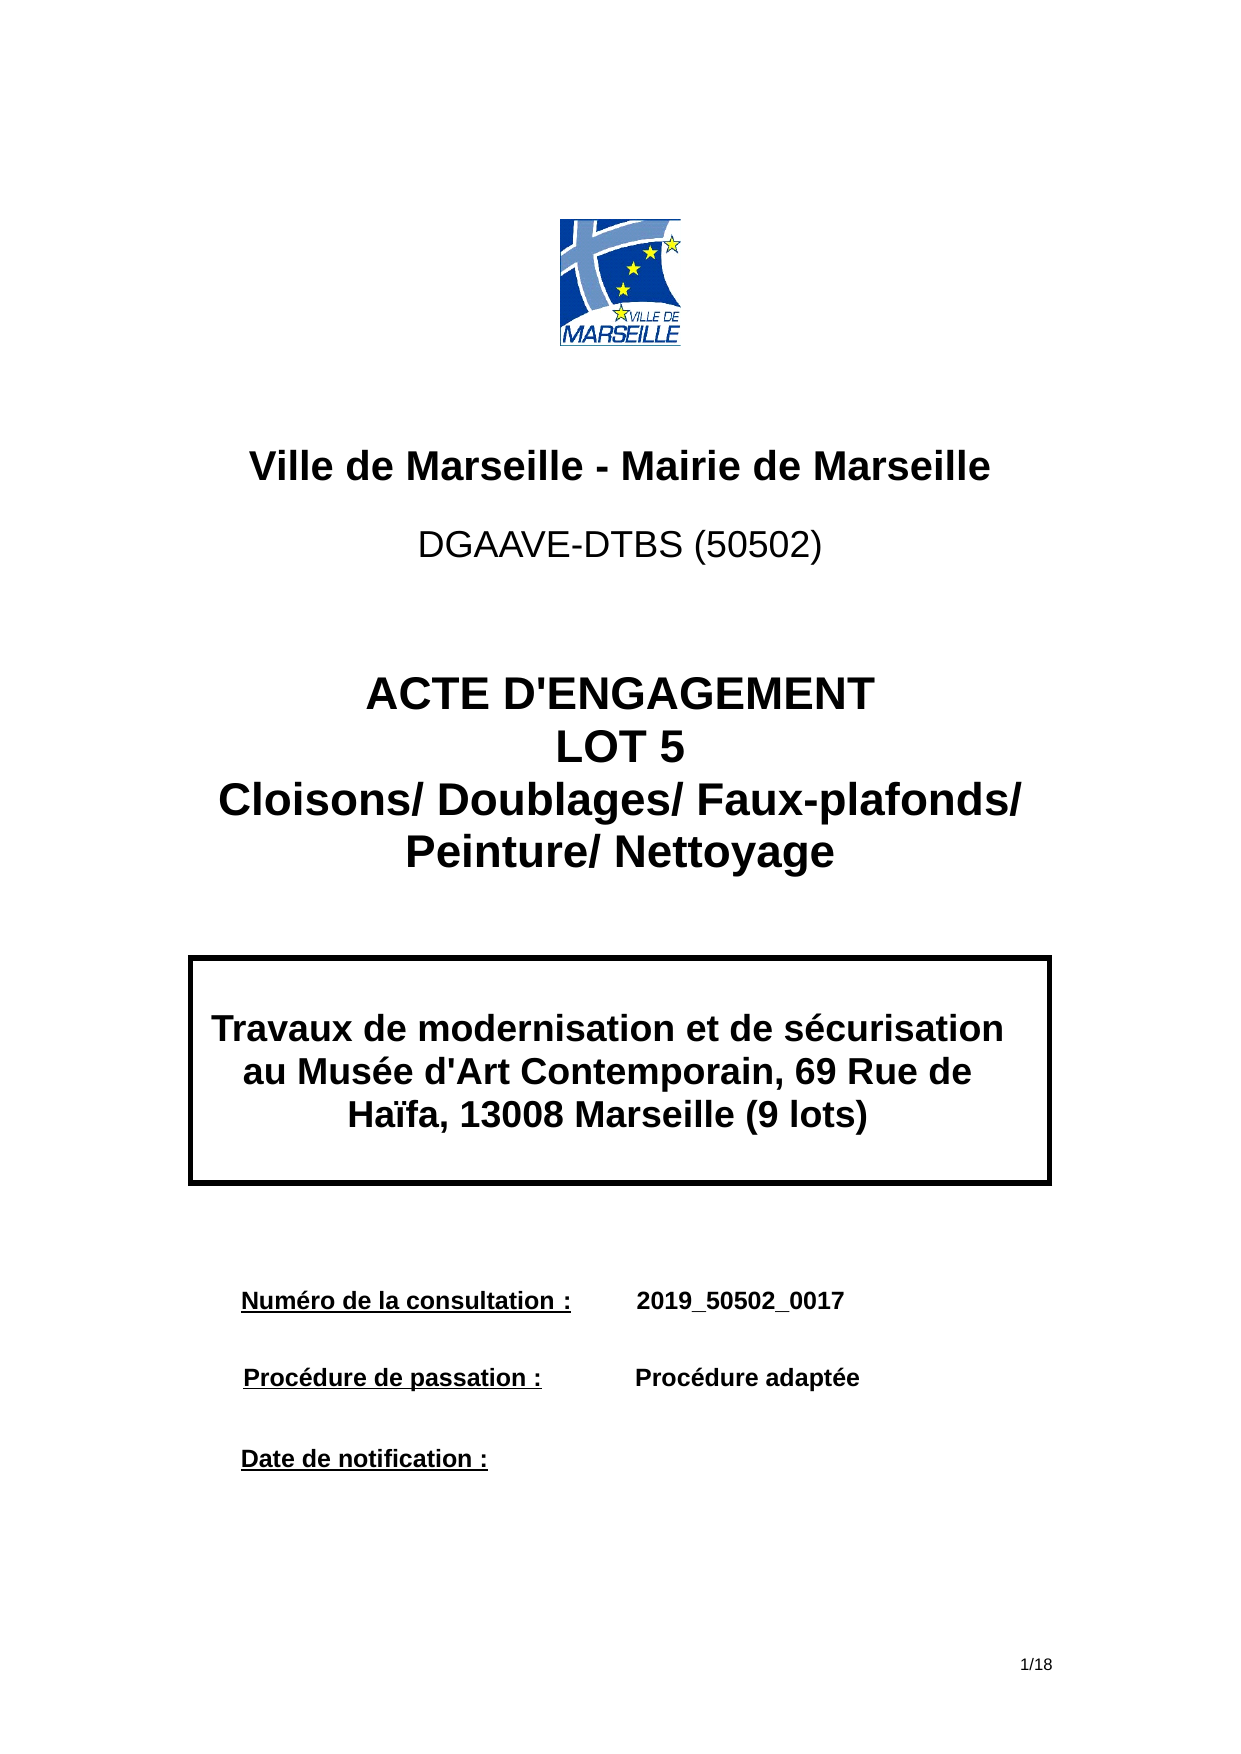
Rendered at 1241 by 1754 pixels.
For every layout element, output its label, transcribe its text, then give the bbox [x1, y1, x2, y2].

text Ville de Marseille - Mairie de Marseille [188, 441, 1052, 489]
text ACTE D'ENGAGEMENT [188, 667, 1052, 719]
text DGAAVE-DTBS (50502) [188, 523, 1052, 566]
text Cloisons/ Doublages/ Faux-plafonds/ Peinture/ Nettoyage [188, 772, 1052, 877]
text Procédure de passation : Procédure adaptée [243, 1363, 1052, 1392]
text LOT 5 [188, 719, 1052, 772]
text Numéro de la consultation : 2019_50502_0017 [241, 1286, 1052, 1315]
text Travaux de modernisation et de sécurisation au Musée d'Art Contemporain, 69 Rue de Haïfa, 13008 Marseille (9 lots) [193, 998, 1047, 1135]
text Date de notification : [241, 1444, 1052, 1473]
